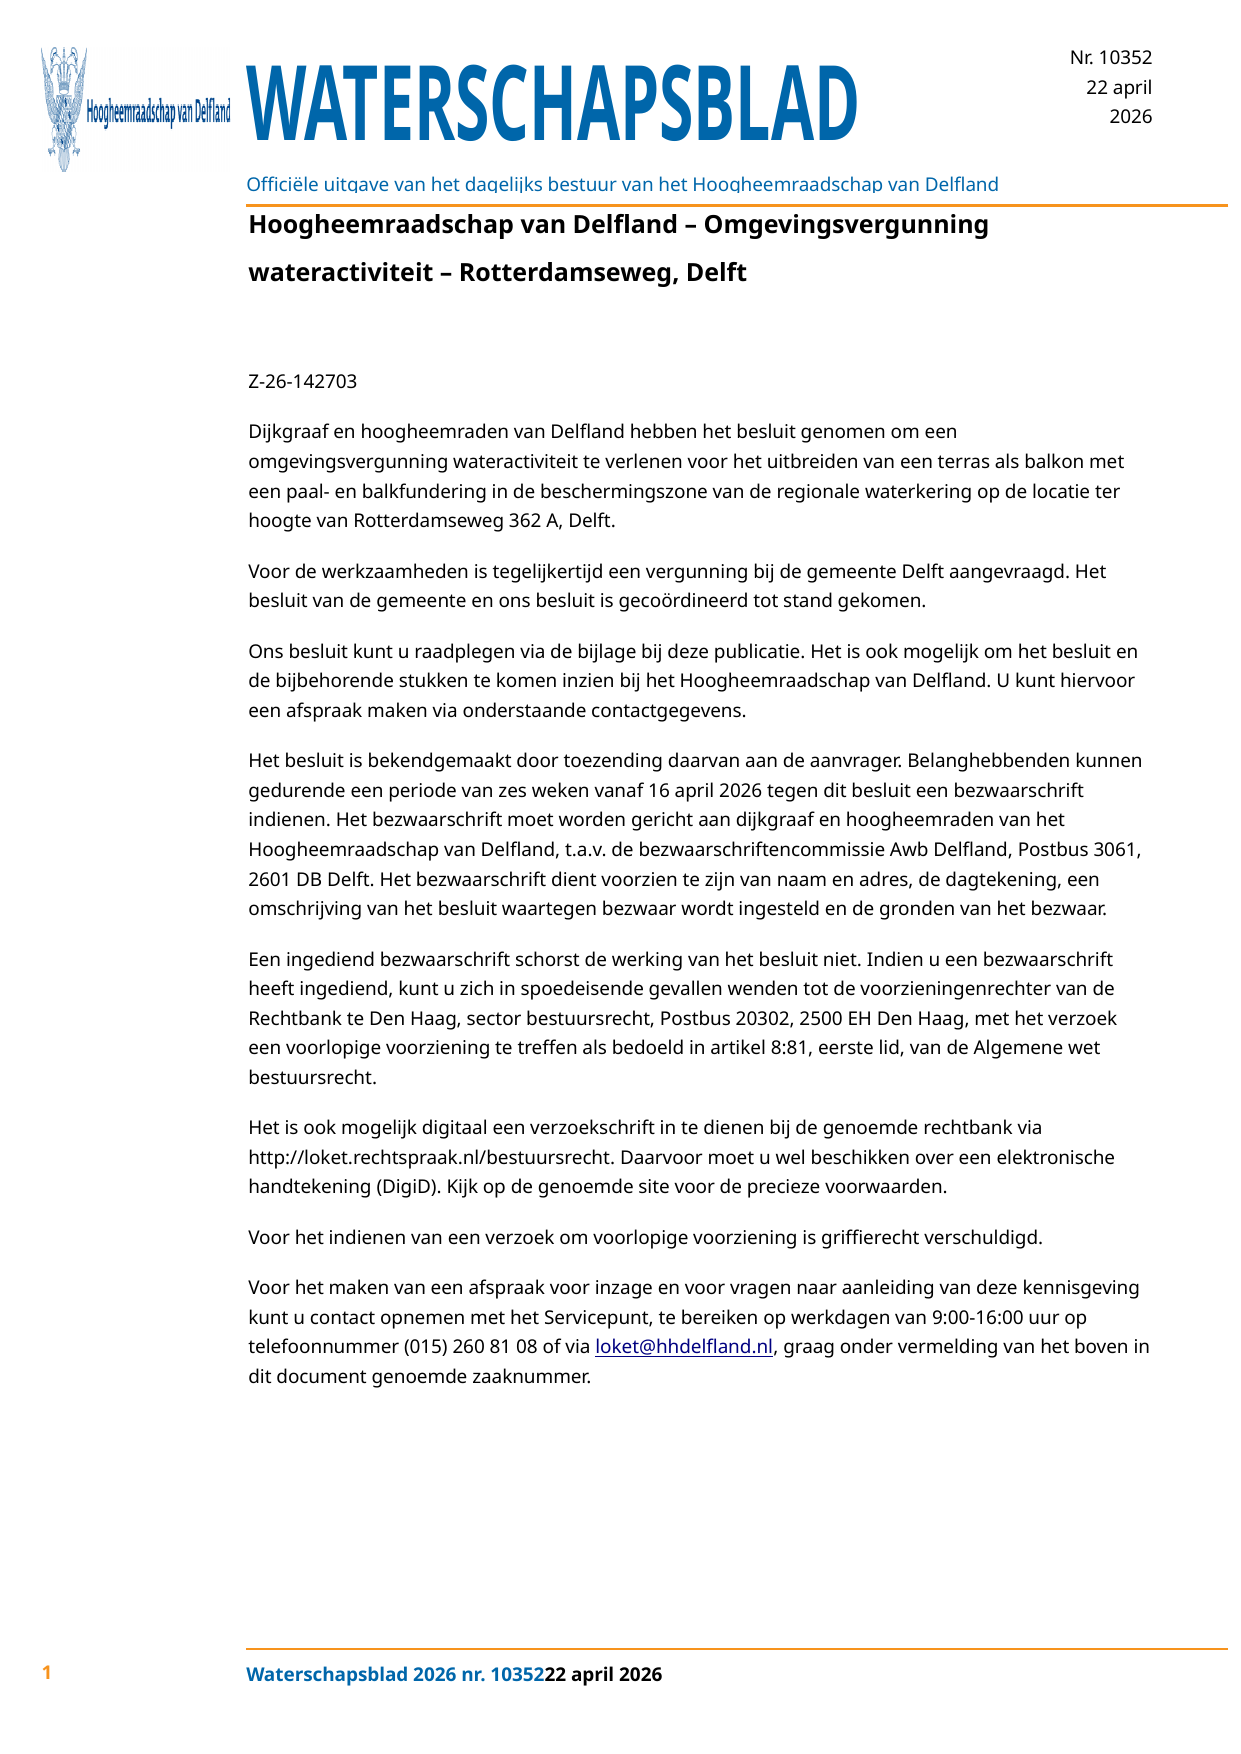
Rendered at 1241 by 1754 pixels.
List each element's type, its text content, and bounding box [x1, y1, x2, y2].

text Ons besluit kunt u raadplegen via de bijlage bij deze publicatie. Het is ook mogelijk om het besluit en de bijbehorende stukken te komen inzien bij het Hoogheemraadschap van Delfland. U kunt hiervoor een afspraak maken via onderstaande contactgegevens. [248, 638, 1152, 723]
text Het is ook mogelijk digitaal een verzoekschrift in te dienen bij de genoemde rechtbank via http://loket.rechtspraak.nl/bestuursrecht. Daarvoor moet u wel beschikken over een elektronische handtekening (DigiD). Kijk op de genoemde site voor de precieze voorwaarden. [248, 1114, 1152, 1199]
picture [41, 47, 231, 172]
text Z-26-142703 [248, 368, 1152, 394]
text Het besluit is bekendgemaakt door toezending daarvan aan de aanvrager. Belanghebbenden kunnen gedurende een periode van zes weken vanaf 16 april 2026 tegen dit besluit een bezwaarschrift indienen. Het bezwaarschrift moet worden gericht aan dijkgraaf en hoogheemraden van het Hoogheemraadschap van Delfland, t.a.v. de bezwaarschriftencommissie Awb Delfland, Postbus 3061, 2601 DB Delft. Het bezwaarschrift dient voorzien te zijn van naam en adres, de dagtekening, een omschrijving van het besluit waartegen bezwaar wordt ingesteld en de gronden van het bezwaar. [248, 747, 1152, 921]
text Dijkgraaf en hoogheemraden van Delfland hebben het besluit genomen om een omgevingsvergunning wateractiviteit te verlenen voor het uitbreiden van een terras als balkon met een paal- en balkfundering in de beschermingszone van de regionale waterkering op de locatie ter hoogte van Rotterdamseweg 362 A, Delft. [248, 419, 1152, 533]
text Voor de werkzaamheden is tegelijkertijd een vergunning bij de gemeente Delft aangevraagd. Het besluit van de gemeente en ons besluit is gecoördineerd tot stand gekomen. [248, 558, 1152, 613]
text Een ingediend bezwaarschrift schorst de werking van het besluit niet. Indien u een bezwaarschrift heeft ingediend, kunt u zich in spoedeisende gevallen wenden tot de voorzieningenrechter van de Rechtbank te Den Haag, sector bestuursrecht, Postbus 20302, 2500 EH Den Haag, met het verzoek een voorlopige voorziening te treffen als bedoeld in artikel 8:81, eerste lid, van de Algemene wet bestuursrecht. [248, 946, 1152, 1090]
text Voor het maken van een afspraak voor inzage en voor vragen naar aanleiding van deze kennisgeving kunt u contact opnemen met het Servicepunt, te bereiken op werkdagen van 9:00-16:00 uur op telefoonnummer (015) 260 81 08 of via loket@hhdelfland.nl, graag onder vermelding van het boven in dit document genoemde zaaknummer. [248, 1274, 1152, 1389]
text Hoogheemraadschap van Delfland – Omgevingsvergunning wateractiviteit – Rotterdamseweg, Delft [248, 207, 1152, 288]
text Voor het indienen van een verzoek om voorlopige voorziening is griffierecht verschuldigd. [248, 1224, 1152, 1250]
